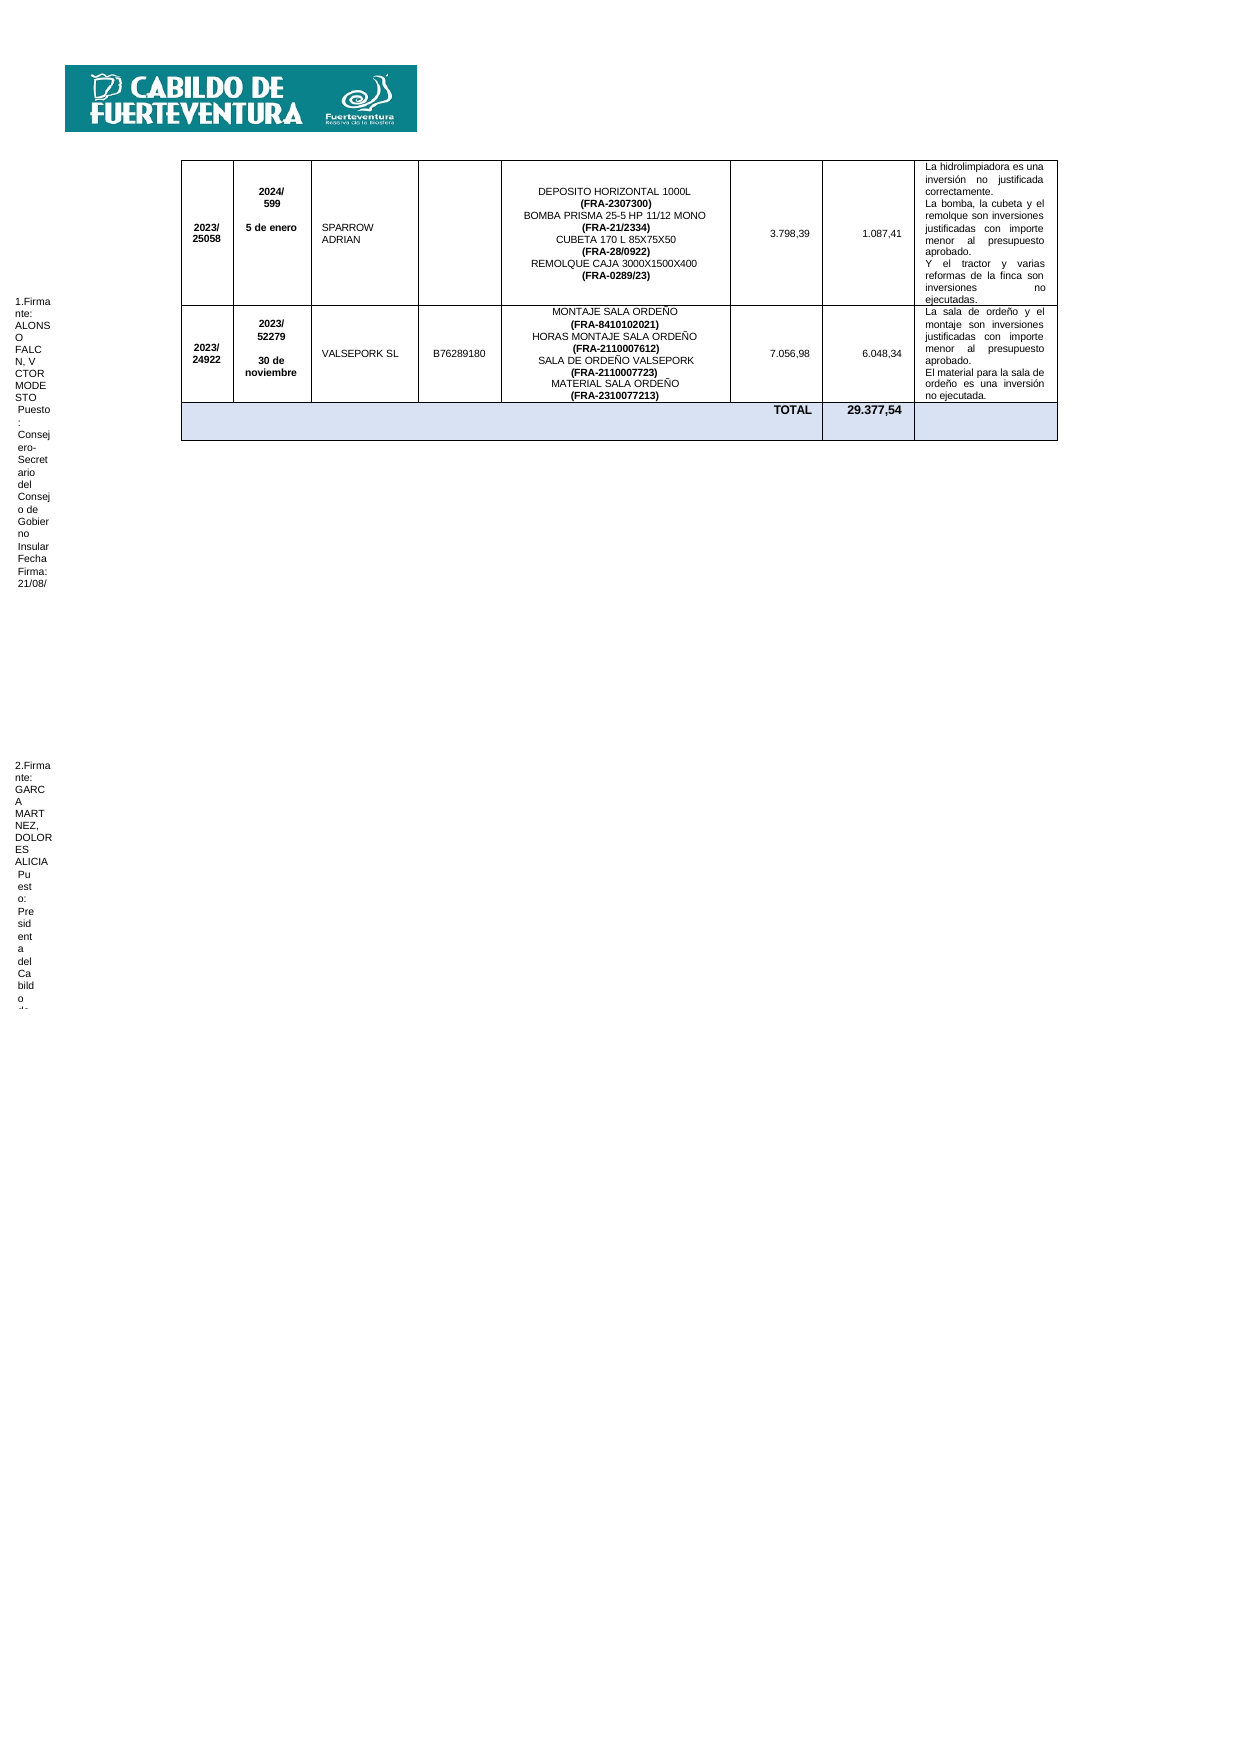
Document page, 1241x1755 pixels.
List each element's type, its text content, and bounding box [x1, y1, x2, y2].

table_cell no ejecutada. [915, 390, 1057, 402]
table_cell 6.048,34 [823, 306, 914, 402]
table_cell inversión no justificada [915, 173, 1057, 185]
table_cell La bomba, la cubeta y el [915, 197, 1057, 209]
table_cell inversiones no [915, 281, 1057, 293]
table_cell (FRA-2307300) [502, 197, 730, 209]
table_cell ordeño es una inversión [915, 378, 1057, 390]
table_cell 2023/ 24922 [182, 306, 233, 402]
table_header [419, 161, 501, 305]
table_cell [234, 209, 311, 221]
text 1.Firmante: ALONSO FALC N, V CTOR MODESTO [15, 296, 52, 404]
table_cell (FRA-2110007612) SALA DE ORDEÑO VALSEPORK [502, 342, 730, 366]
table_cell [915, 403, 1057, 440]
table_header SPARROW ADRIAN [312, 161, 418, 305]
table_cell ejecutadas. [915, 293, 1057, 305]
table_cell TOTAL [182, 403, 822, 440]
table_cell MATERIAL SALA ORDEÑO [502, 378, 730, 390]
table_cell (FRA-0289/23) [502, 269, 730, 305]
table_cell REMOLQUE CAJA 3000X1500X400 [502, 257, 730, 269]
table_cell HORAS MONTAJE SALA ORDEÑO [502, 330, 730, 342]
table_cell 599 [234, 197, 311, 209]
table_cell (FRA-2110007723) [502, 366, 730, 378]
table_cell MONTAJE SALA ORDEÑO [502, 306, 730, 318]
table_cell menor al presupuesto aprobado. [915, 342, 1057, 366]
table_cell 7.056,98 [731, 306, 822, 402]
table_header 3.798,39 [731, 161, 822, 305]
text Puesto: Presidenta del Cabildo de Fuerteventura Fecha Firma: 22/08/2024 09:03:37 [18, 868, 34, 1008]
table_cell justificadas con importe [915, 330, 1057, 342]
table_cell justificadas con importe menor al presupuesto [915, 221, 1057, 245]
table_cell noviembre [234, 366, 311, 402]
table_cell (FRA-8410102021) [502, 318, 730, 330]
picture [65, 65, 418, 132]
table_cell 29.377,54 [823, 403, 914, 440]
table_header 2024/ [234, 161, 311, 197]
table_header 2023/ 25058 [182, 161, 233, 305]
table_header DEPOSITO HORIZONTAL 1000L [502, 161, 730, 197]
table_cell La sala de ordeño y el [915, 306, 1057, 318]
table_cell reformas de la finca son [915, 269, 1057, 281]
table_cell El material para la sala de [915, 366, 1057, 378]
table_header La hidrolimpiadora es una [915, 161, 1057, 173]
table_header 1.087,41 [823, 161, 914, 305]
table_cell 52279 [234, 330, 311, 342]
table_cell montaje son inversiones [915, 318, 1057, 330]
table_cell remolque son inversiones [915, 209, 1057, 221]
table_cell 2023/ [234, 306, 311, 330]
table_cell 5 de enero [234, 221, 311, 305]
table_cell (FRA-2310077213) [502, 390, 730, 402]
table_cell BOMBA PRISMA 25-5 HP 11/12 MONO [502, 209, 730, 221]
table_cell VALSEPORK SL [312, 306, 418, 402]
table_cell (FRA-21/2334) CUBETA 170 L 85X75X50 [502, 221, 730, 245]
table_cell correctamente. [915, 185, 1057, 197]
text Puesto: Consejero-Secretario del Consejo de Gobierno Insular Fecha Firma: 21/08/2024 11:46:42 [18, 404, 51, 592]
table_cell 30 de [234, 342, 311, 366]
text 2.Firmante: GARC A MART NEZ, DOLORES ALICIA [15, 760, 52, 868]
table_cell B76289180 [419, 306, 501, 402]
table_cell (FRA-28/0922) [502, 245, 730, 257]
table_cell Y el tractor y varias [915, 257, 1057, 269]
table_cell aprobado. [915, 245, 1057, 257]
